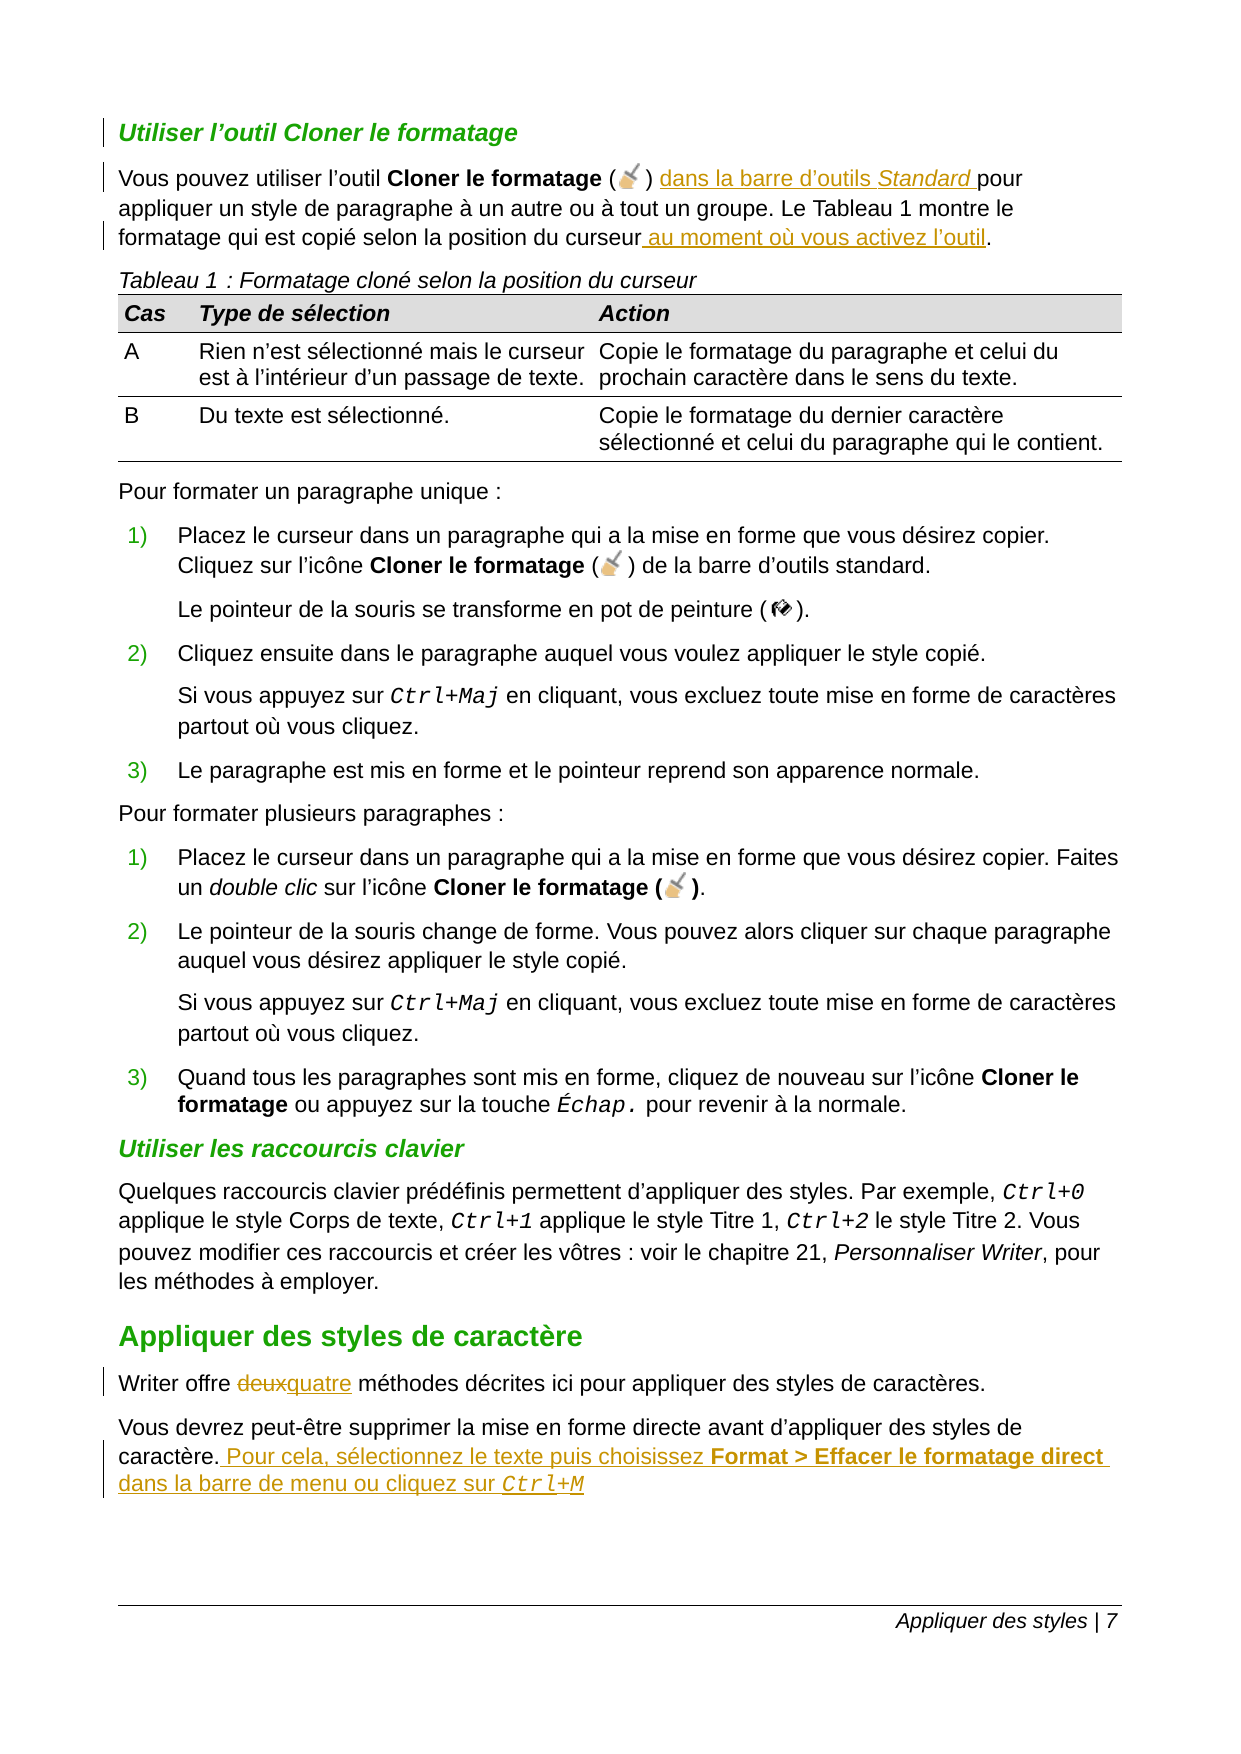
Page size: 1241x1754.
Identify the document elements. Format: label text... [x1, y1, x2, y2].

picture [616, 161, 646, 191]
subtitle Utiliser l’outil Cloner le formatage [118, 118, 1122, 147]
list Quand tous les paragraphes sont mis en forme, cliquez de nouveau sur l’icône Cloner le formatage ou appuyez sur la touche Échap. pour revenir à la normale. [148, 1061, 1122, 1119]
subtitle Utiliser les raccourcis clavier [118, 1134, 1122, 1163]
list Placez le curseur dans un paragraphe qui a la mise en forme que vous désirez copier. Faites un double clic sur l’icône Cloner le formatage (). [148, 841, 1122, 900]
table_header Action [593, 295, 1122, 332]
table_header Cas [118, 295, 193, 332]
text Tableau 1 : Formatage cloné selon la position du curseur [118, 265, 1122, 294]
picture [662, 870, 692, 900]
list Placez le curseur dans un paragraphe qui a la mise en forme que vous désirez copier. Cliquez sur l’icône Cloner le formatage () de la barre d’outils standard. [148, 519, 1122, 578]
text Vous pouvez utiliser l’outil Cloner le formatage () dans la barre d’outils Standard pour appliquer un style de paragraphe à un autre ou à tout un groupe. Le Tableau 1 montre le formatage qui est copié selon la position du curseur au moment où vous activez l’outil. [118, 162, 1122, 250]
table_header Type de sélection [193, 295, 593, 332]
list Le pointeur de la souris se transforme en pot de peinture (). [148, 593, 1122, 623]
list Cliquez ensuite dans le paragraphe auquel vous voulez appliquer le style copié. [148, 637, 1122, 666]
table_cell Copie le formatage du paragraphe et celui du prochain caractère dans le sens du texte. [593, 333, 1122, 396]
list Le paragraphe est mis en forme et le pointeur reprend son apparence normale. [148, 754, 1122, 783]
text Pour formater un paragraphe unique : [118, 475, 1122, 504]
list Le pointeur de la souris change de forme. Vous pouvez alors cliquer sur chaque paragraphe auquel vous désirez appliquer le style copié. [148, 915, 1122, 973]
table_cell Du texte est sélectionné. [193, 397, 593, 461]
table_cell Rien n’est sélectionné mais le curseur est à l’intérieur d’un passage de texte. [193, 333, 593, 396]
list Si vous appuyez sur Ctrl+Maj en cliquant, vous excluez toute mise en forme de caractères partout où vous cliquez. [148, 681, 1122, 739]
text Vous devrez peut-être supprimer la mise en forme directe avant d’appliquer des styles de caractère. Pour cela, sélectionnez le texte puis choisissez Format > Effacer le formatage direct dans la barre de menu ou cliquez sur Ctrl+M [118, 1411, 1122, 1498]
picture [767, 592, 797, 622]
table_cell Copie le formatage du dernier caractère sélectionné et celui du paragraphe qui le contient. [593, 397, 1122, 461]
table_cell A [118, 333, 193, 396]
picture [598, 548, 628, 578]
list Si vous appuyez sur Ctrl+Maj en cliquant, vous excluez toute mise en forme de caractères partout où vous cliquez. [148, 988, 1122, 1046]
text Quelques raccourcis clavier prédéfinis permettent d’appliquer des styles. Par exemple, Ctrl+0 applique le style Corps de texte, Ctrl+1 applique le style Titre 1, Ctrl+2 le style Titre 2. Vous pouvez modifier ces raccourcis et créer les vôtres : voir le chapitre 21, Personnaliser Writer, pour les méthodes à employer. [118, 1177, 1122, 1294]
text Pour formater plusieurs paragraphes : [118, 798, 1122, 827]
subtitle Appliquer des styles de caractère [118, 1323, 1122, 1352]
text Writer offre quatre méthodes décrites ici pour appliquer des styles de caractères. [118, 1367, 1122, 1396]
table_cell B [118, 397, 193, 461]
